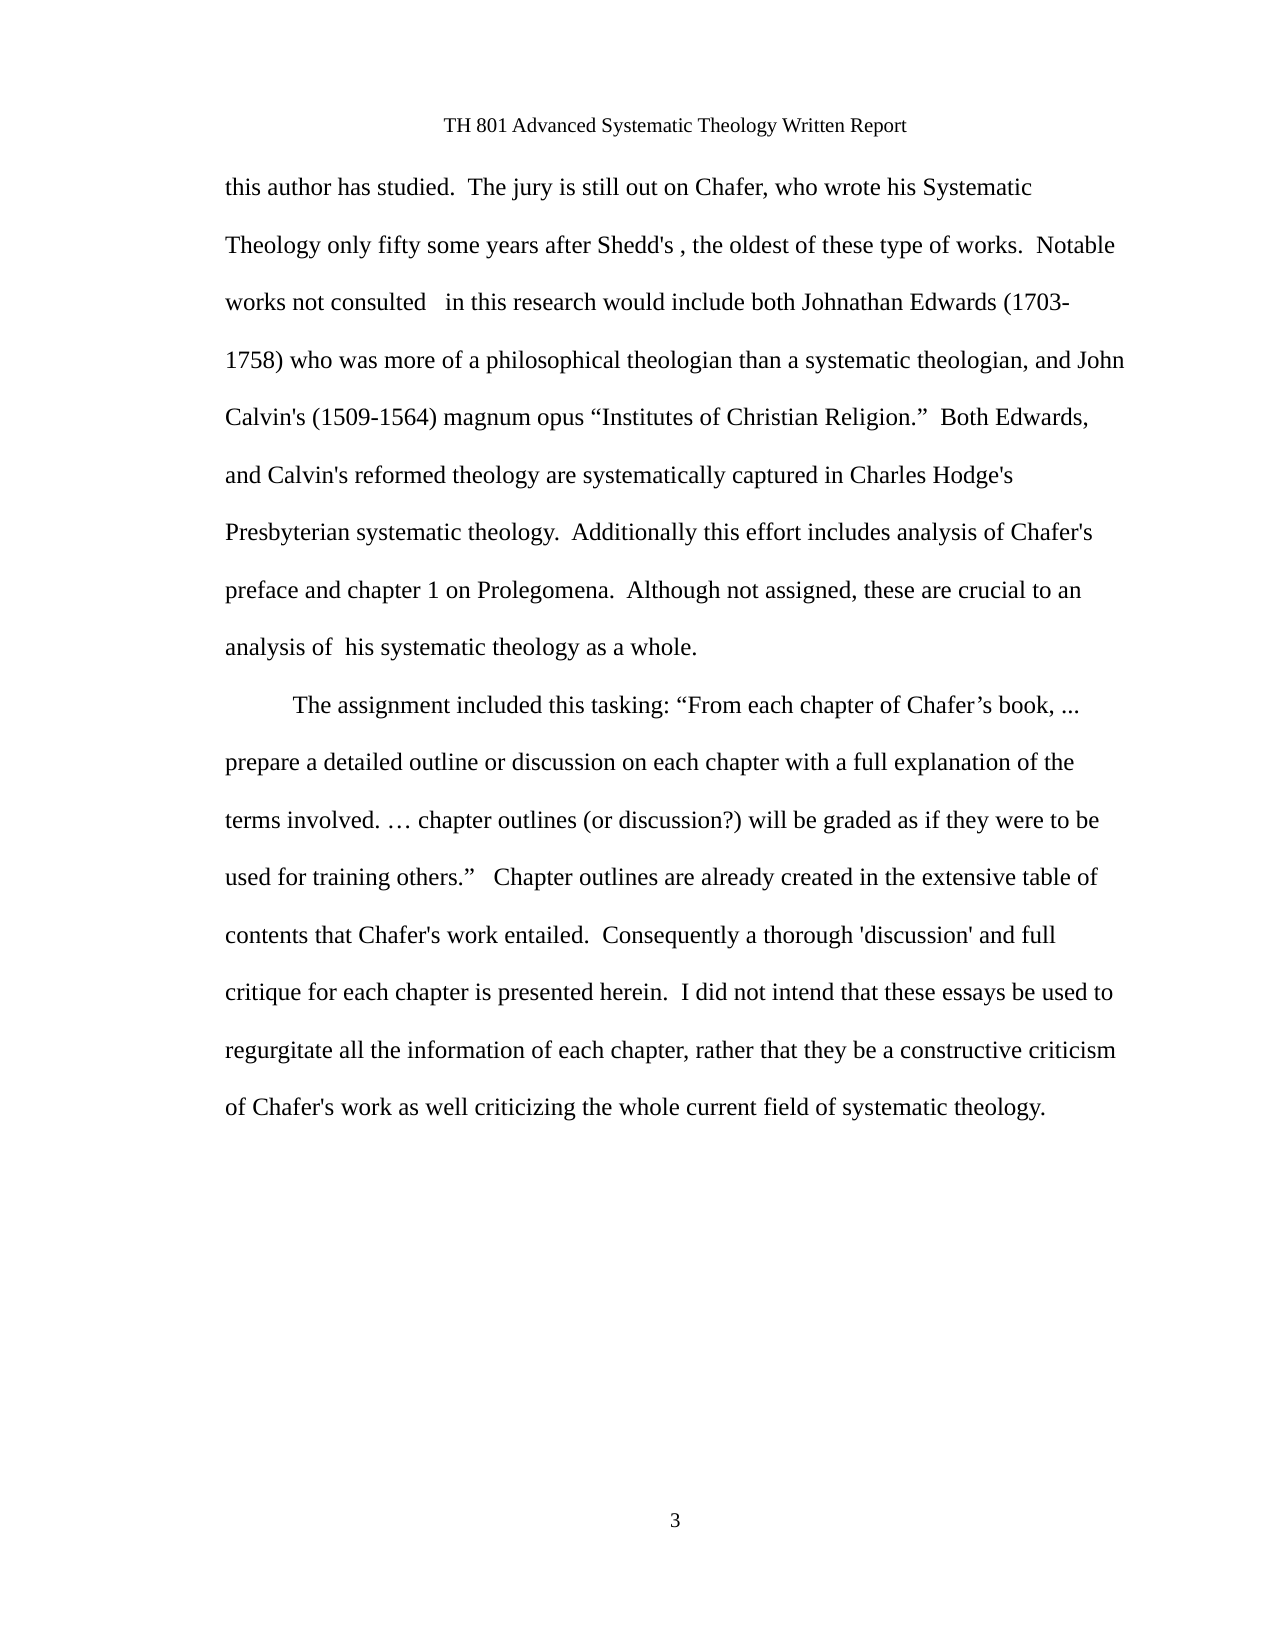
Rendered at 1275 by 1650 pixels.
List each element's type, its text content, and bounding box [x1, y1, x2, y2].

text The assignment included this tasking: “From each chapter of Chafer’s book, ... prepare a detailed outline or discussion on each chapter with a full explanation of the terms involved. … chapter outlines (or discussion?) will be graded as if they were to be used for training others.” Chapter outlines are already created in the extensive table of contents that Chafer's work entailed. Consequently a thorough 'discussion' and full critique for each chapter is presented herein. I did not intend that these essays be used to regurgitate all the information of each chapter, rather that they be a constructive criticism of Chafer's work as well criticizing the whole current field of systematic theology. [225, 690, 1125, 1121]
text this author has studied. The jury is still out on Chafer, who wrote his Systematic Theology only fifty some years after Shedd's , the oldest of these type of works. Notable works not consulted in this research would include both Johnathan Edwards (1703-1758) who was more of a philosophical theologian than a systematic theologian, and John Calvin's (1509-1564) magnum opus “Institutes of Christian Religion.” Both Edwards, and Calvin's reformed theology are systematically captured in Charles Hodge's Presbyterian systematic theology. Additionally this effort includes analysis of Chafer's preface and chapter 1 on Prolegomena. Although not assigned, these are crucial to an analysis of his systematic theology as a whole. [225, 172, 1125, 661]
